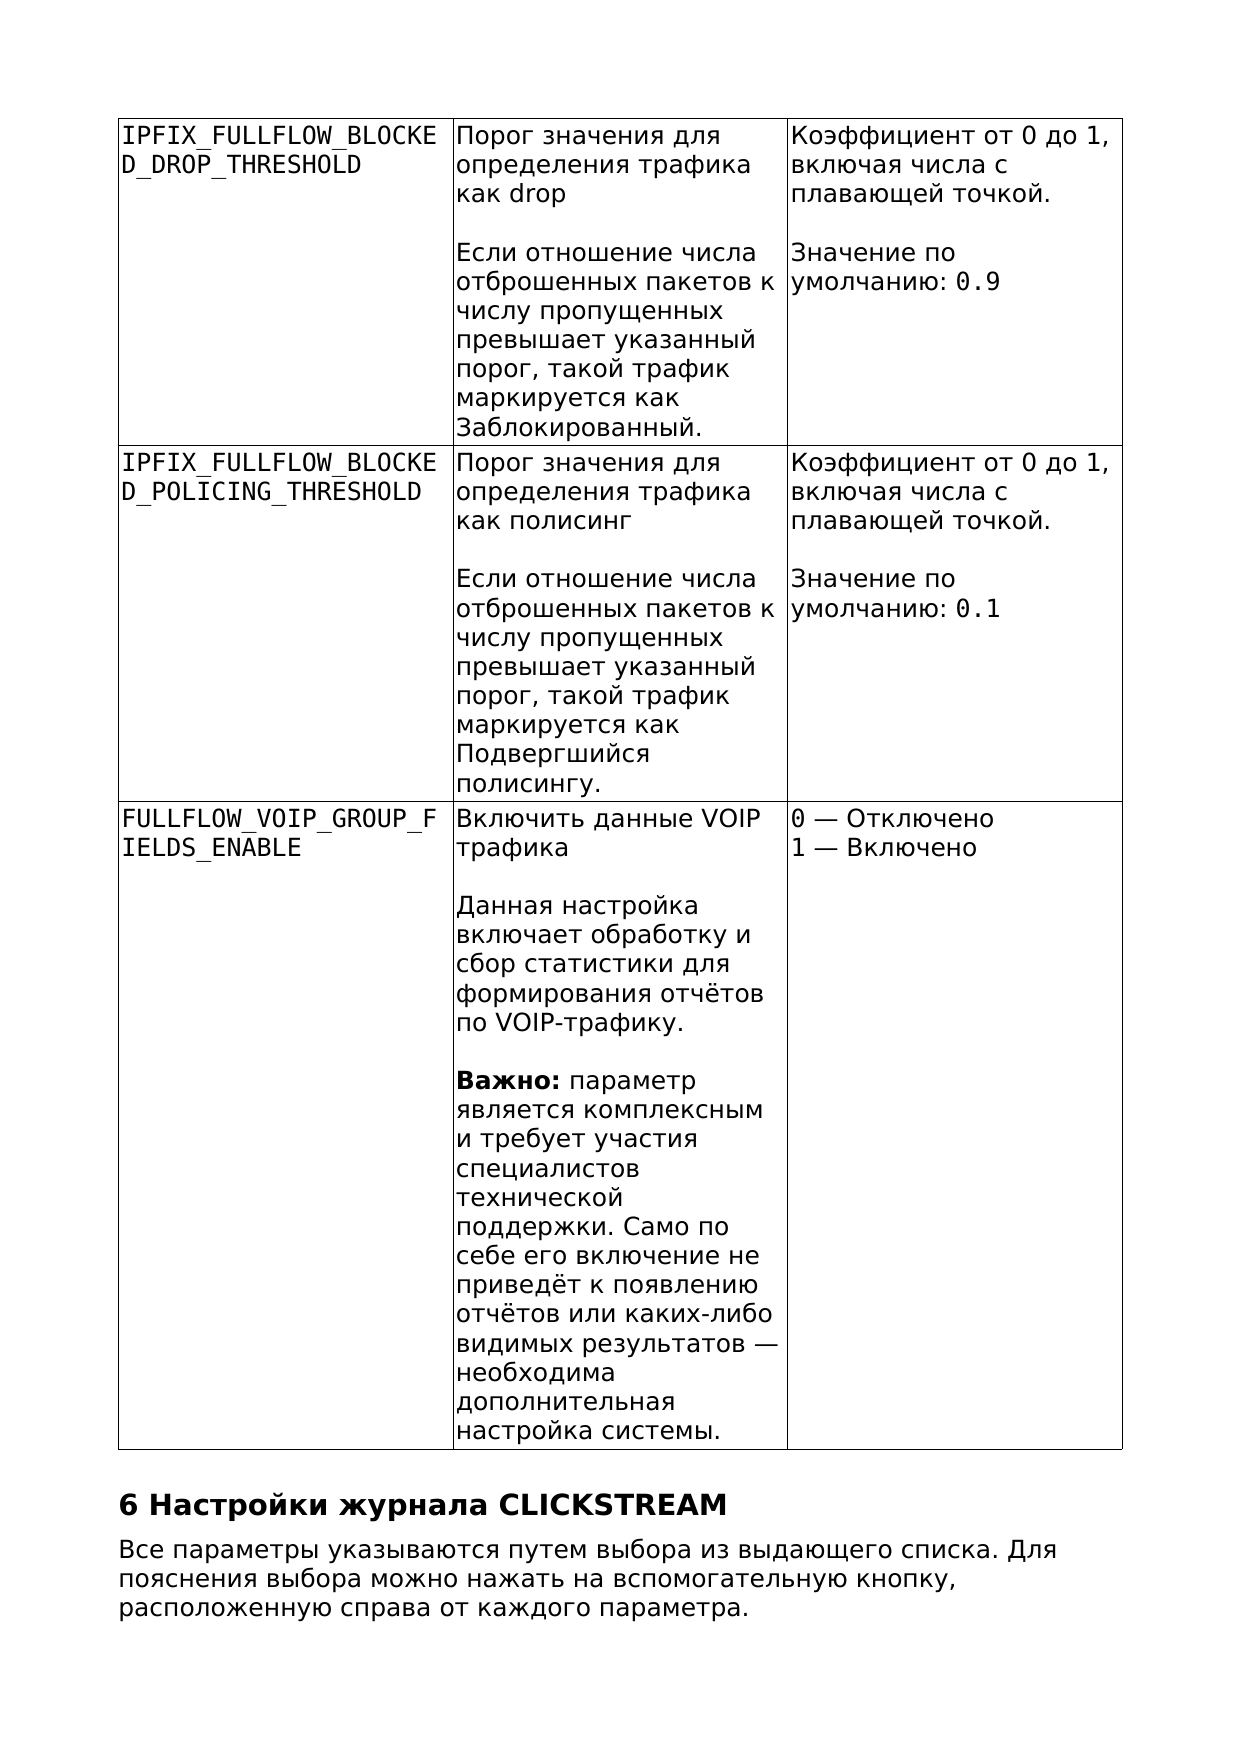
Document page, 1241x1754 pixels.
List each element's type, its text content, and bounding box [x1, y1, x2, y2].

table_cell Коэффициент от 0 до 1, включая числа с плавающей точкой. Значение по умолчанию: 0.9 [788, 119, 1122, 445]
table_cell IPFIX_FULLFLOW_BLOCKED_POLICING_THRESHOLD [119, 446, 453, 801]
table_cell FULLFLOW_VOIP_GROUP_FIELDS_ENABLE [119, 802, 453, 1448]
text Все параметры указываются путем выбора из выдающего списка. Для пояснения выбора можно нажать на вспомогательную кнопку, расположенную справа от каждого параметра. [118, 1535, 1122, 1622]
table_cell Включить данные VOIP трафика Данная настройка включает обработку и сбор статистики для формирования отчётов по VOIP-трафику. Важно: параметр является комплексным и требует участия специалистов технической поддержки. Само по себе его включение не приведёт к появлению отчётов или каких-либо видимых результатов — необходима дополнительная настройка системы. [454, 802, 787, 1448]
table_cell Порог значения для определения трафика как drop Если отношение числа отброшенных пакетов к числу пропущенных превышает указанный порог, такой трафик маркируется как Заблокированный. [454, 119, 787, 445]
table_cell Коэффициент от 0 до 1, включая числа с плавающей точкой. Значение по умолчанию: 0.1 [788, 446, 1122, 801]
table_cell Порог значения для определения трафика как полисинг Если отношение числа отброшенных пакетов к числу пропущенных превышает указанный порог, такой трафик маркируется как Подвергшийся полисингу. [454, 446, 787, 801]
table_cell 0 — Отключено 1 — Включено [788, 802, 1122, 1448]
table_cell IPFIX_FULLFLOW_BLOCKED_DROP_THRESHOLD [119, 119, 453, 445]
subtitle 6 Настройки журнала CLICKSTREAM [118, 1488, 1122, 1522]
